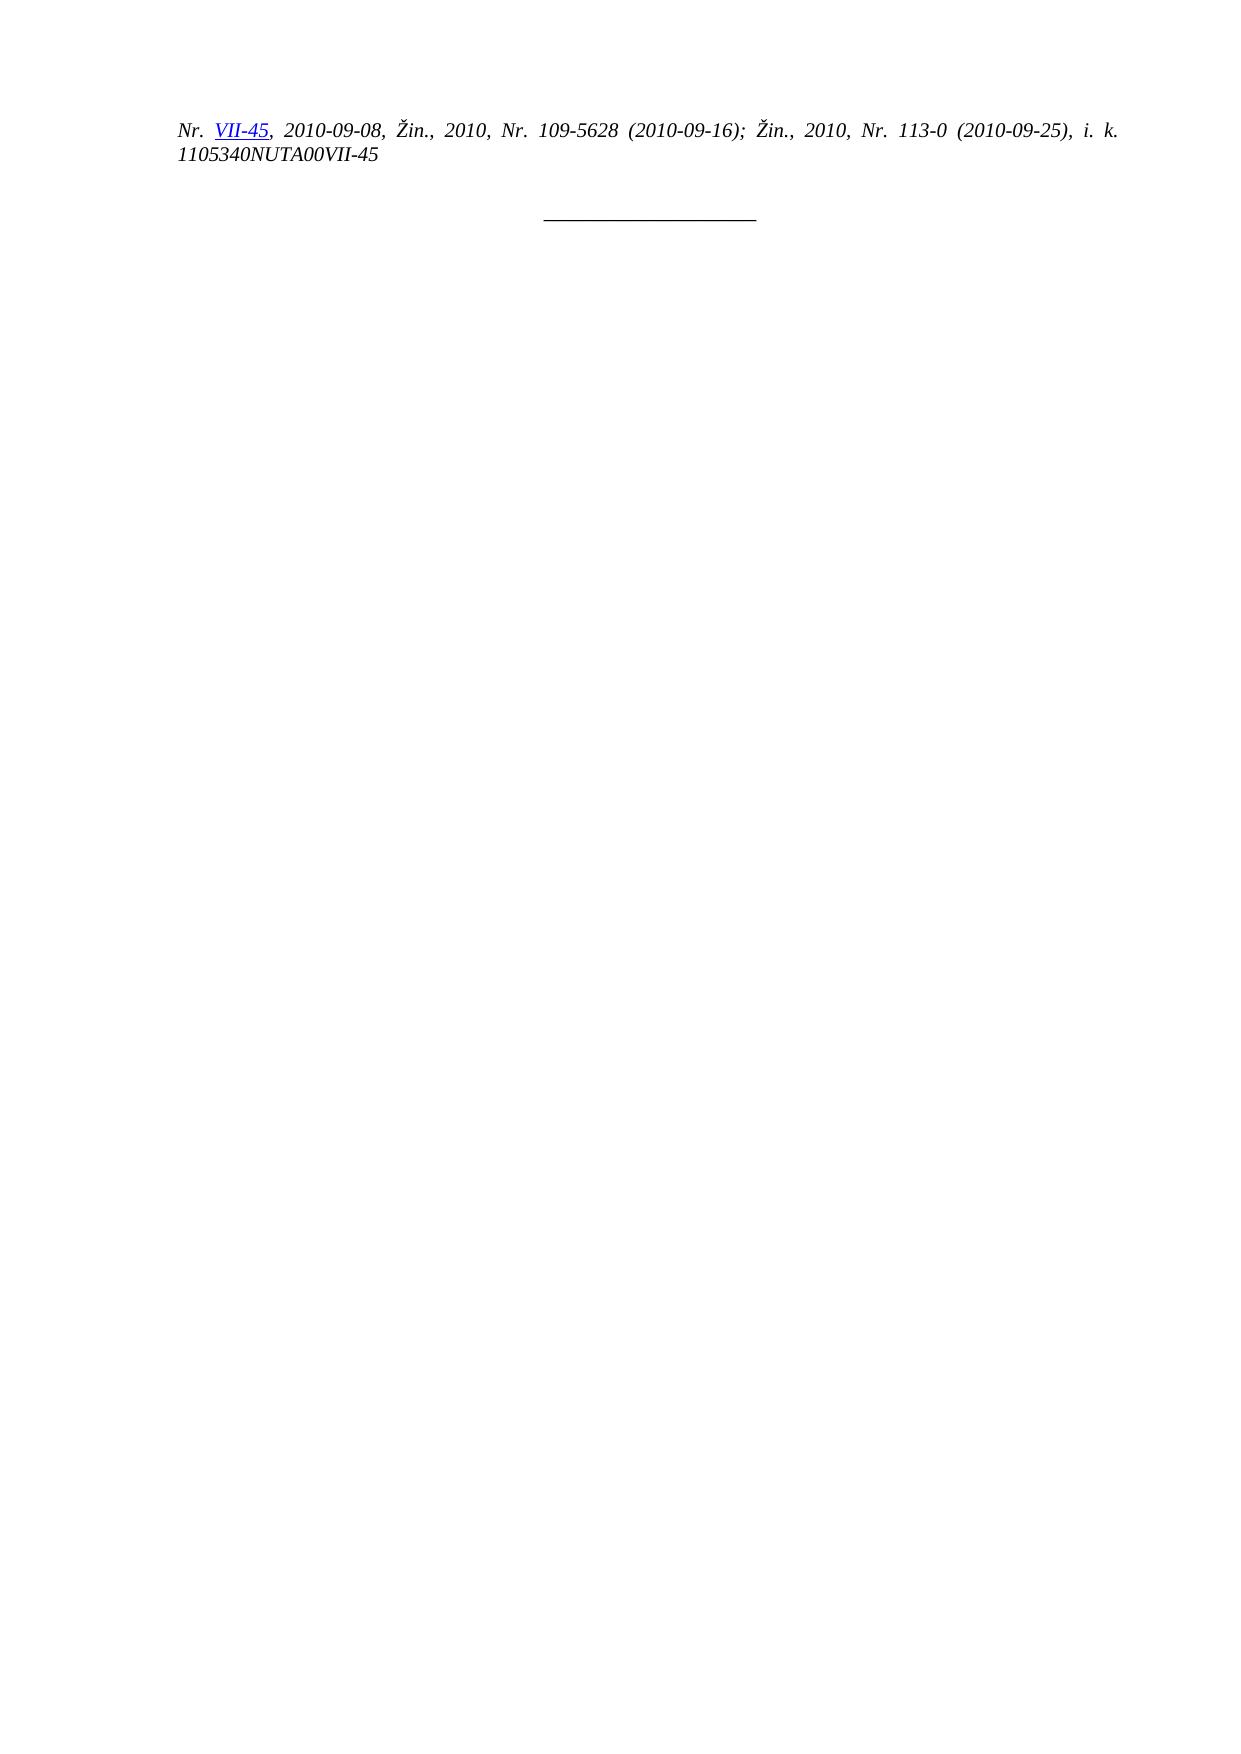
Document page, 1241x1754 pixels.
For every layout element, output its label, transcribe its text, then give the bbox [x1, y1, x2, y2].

text Nr. VII-45, 2010-09-08, Žin., 2010, Nr. 109-5628 (2010-09-16); Žin., 2010, Nr. 113-0 (2010-09-25), i. k. 1105340NUTA00VII-45 [177, 118, 1122, 166]
text _________________ [177, 195, 1122, 224]
